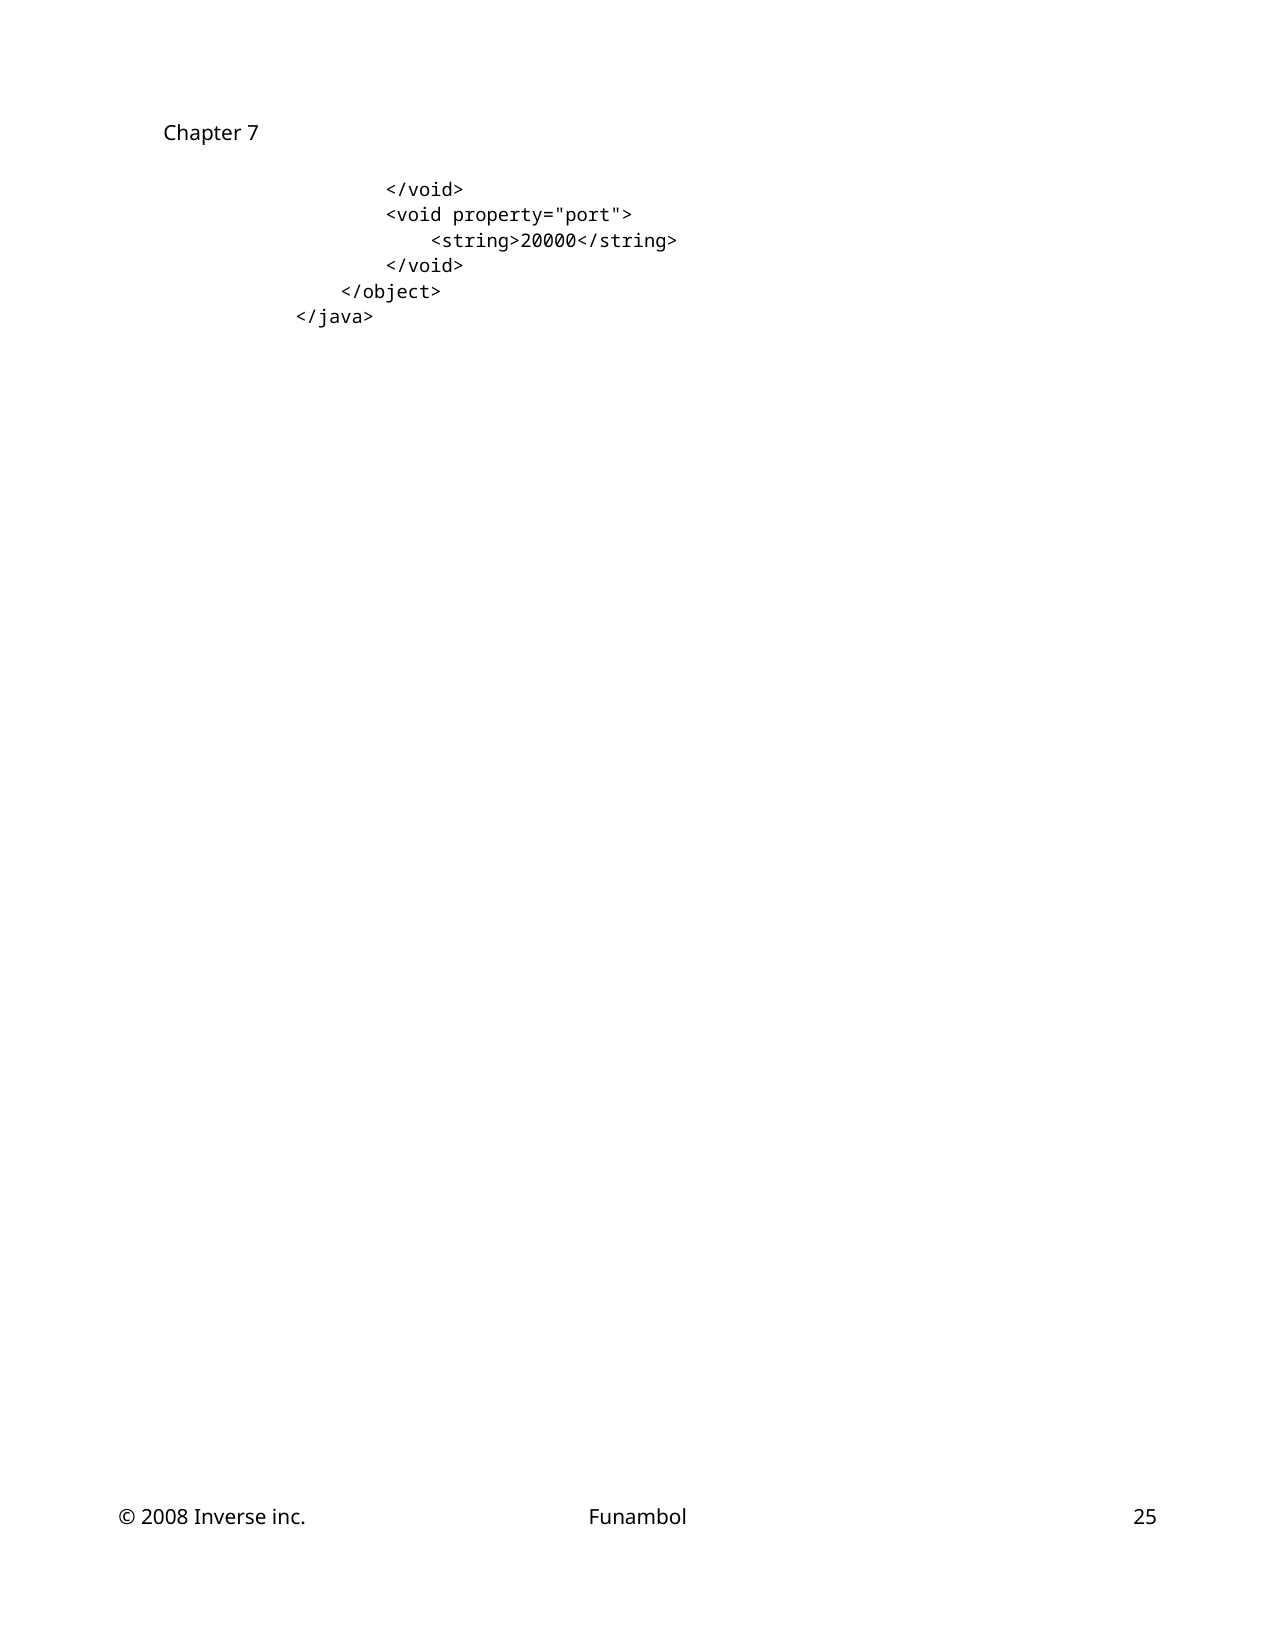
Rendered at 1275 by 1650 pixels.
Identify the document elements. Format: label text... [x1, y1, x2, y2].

text </void> [295, 253, 1157, 278]
text <void property="port"> [295, 202, 1157, 227]
text </object> [295, 278, 1157, 304]
text <string>20000</string> [295, 227, 1157, 253]
text </void> [295, 176, 1157, 202]
text </java> [295, 304, 1157, 329]
